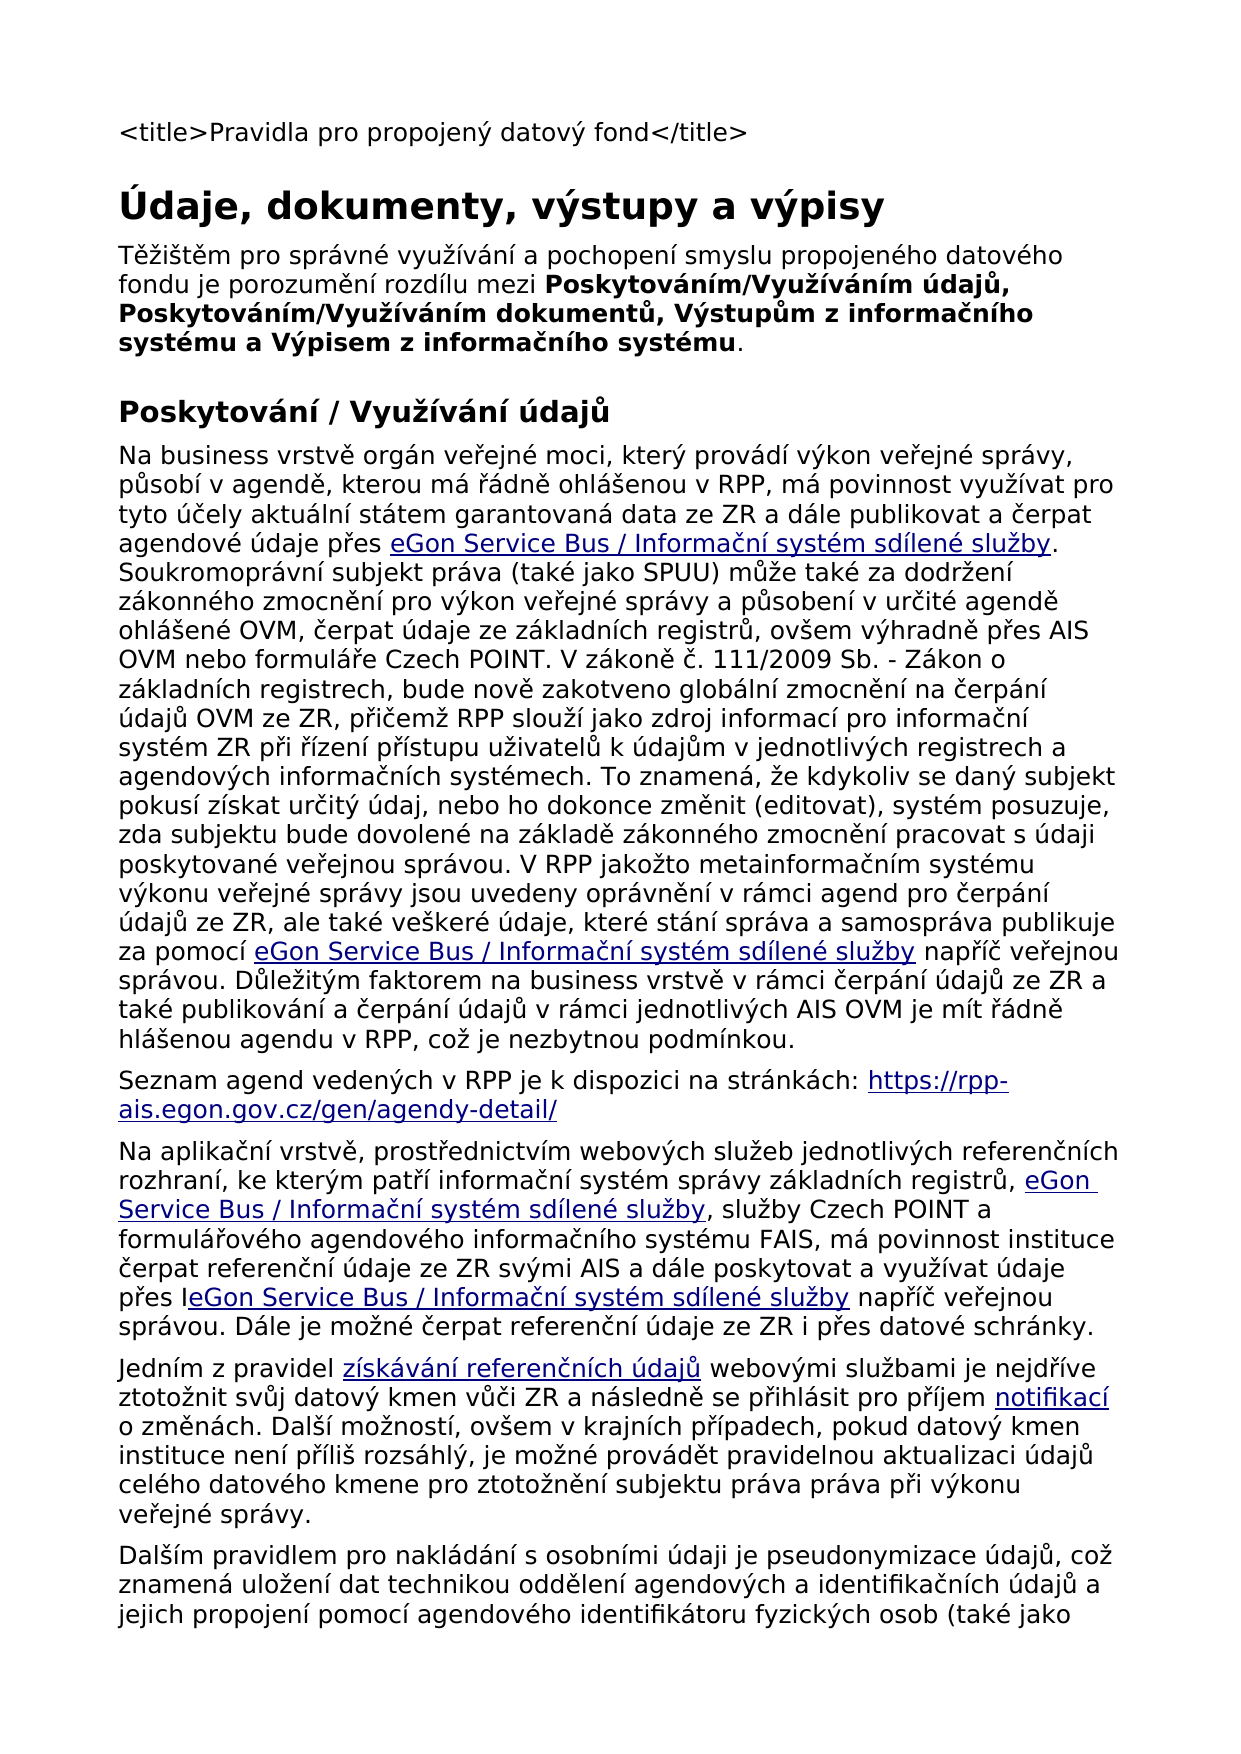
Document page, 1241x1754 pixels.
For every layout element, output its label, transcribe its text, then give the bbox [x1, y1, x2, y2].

text Seznam agend vedených v RPP je k dispozici na stránkách: https://rpp-ais.egon.gov.cz/gen/agendy-detail/ [118, 1067, 1122, 1125]
text Dalším pravidlem pro nakládání s osobními údaji je pseudonymizace údajů, což znamená uložení dat technikou oddělení agendových a identifikačních údajů a jejich propojení pomocí agendového identifikátoru fyzických osob (také jako [118, 1542, 1122, 1629]
subtitle Údaje, dokumenty, výstupy a výpisy [118, 185, 1122, 228]
text Na aplikační vrstvě, prostřednictvím webových služeb jednotlivých referenčních rozhraní, ke kterým patří informační systém správy základních registrů, eGon Service Bus / Informační systém sdílené služby, služby Czech POINT a formulářového agendového informačního systému FAIS, má povinnost instituce čerpat referenční údaje ze ZR svými AIS a dále poskytovat a využívat údaje přes IeGon Service Bus / Informační systém sdílené služby napříč veřejnou správou. Dále je možné čerpat referenční údaje ze ZR i přes datové schránky. [118, 1137, 1122, 1342]
text Na business vrstvě orgán veřejné moci, který provádí výkon veřejné správy, působí v agendě, kterou má řádně ohlášenou v RPP, má povinnost využívat pro tyto účely aktuální státem garantovaná data ze ZR a dále publikovat a čerpat agendové údaje přes eGon Service Bus / Informační systém sdílené služby. Soukromoprávní subjekt práva (také jako SPUU) může také za dodržení zákonného zmocnění pro výkon veřejné správy a působení v určité agendě ohlášené OVM, čerpat údaje ze základních registrů, ovšem výhradně přes AIS OVM nebo formuláře Czech POINT. V zákoně č. 111/2009 Sb. - Zákon o základních registrech, bude nově zakotveno globální zmocnění na čerpání údajů OVM ze ZR, přičemž RPP slouží jako zdroj informací pro informační systém ZR při řízení přístupu uživatelů k údajům v jednotlivých registrech a agendových informačních systémech. To znamená, že kdykoliv se daný subjekt pokusí získat určitý údaj, nebo ho dokonce změnit (editovat), systém posuzuje, zda subjektu bude dovolené na základě zákonného zmocnění pracovat s údaji poskytované veřejnou správou. V RPP jakožto metainformačním systému výkonu veřejné správy jsou uvedeny oprávnění v rámci agend pro čerpání údajů ze ZR, ale také veškeré údaje, které stání správa a samospráva publikuje za pomocí eGon Service Bus / Informační systém sdílené služby napříč veřejnou správou. Důležitým faktorem na business vrstvě v rámci čerpání údajů ze ZR a také publikování a čerpání údajů v rámci jednotlivých AIS OVM je mít řádně hlášenou agendu v RPP, což je nezbytnou podmínkou. [118, 442, 1122, 1054]
text Jedním z pravidel získávání referenčních údajů webovými službami je nejdříve ztotožnit svůj datový kmen vůči ZR a následně se přihlásit pro příjem notifikací o změnách. Další možností, ovšem v krajních případech, pokud datový kmen instituce není příliš rozsáhlý, je možné provádět pravidelnou aktualizaci údajů celého datového kmene pro ztotožnění subjektu práva práva při výkonu veřejné správy. [118, 1354, 1122, 1529]
text Těžištěm pro správné využívání a pochopení smyslu propojeného datového fondu je porozumění rozdílu mezi Poskytováním/Využíváním údajů, Poskytováním/Využíváním dokumentů, Výstupům z informačního systému a Výpisem z informačního systému. [118, 241, 1122, 358]
text <title>Pravidla pro propojený datový fond</title> [118, 118, 1122, 147]
subtitle Poskytování / Využívání údajů [118, 395, 1122, 429]
